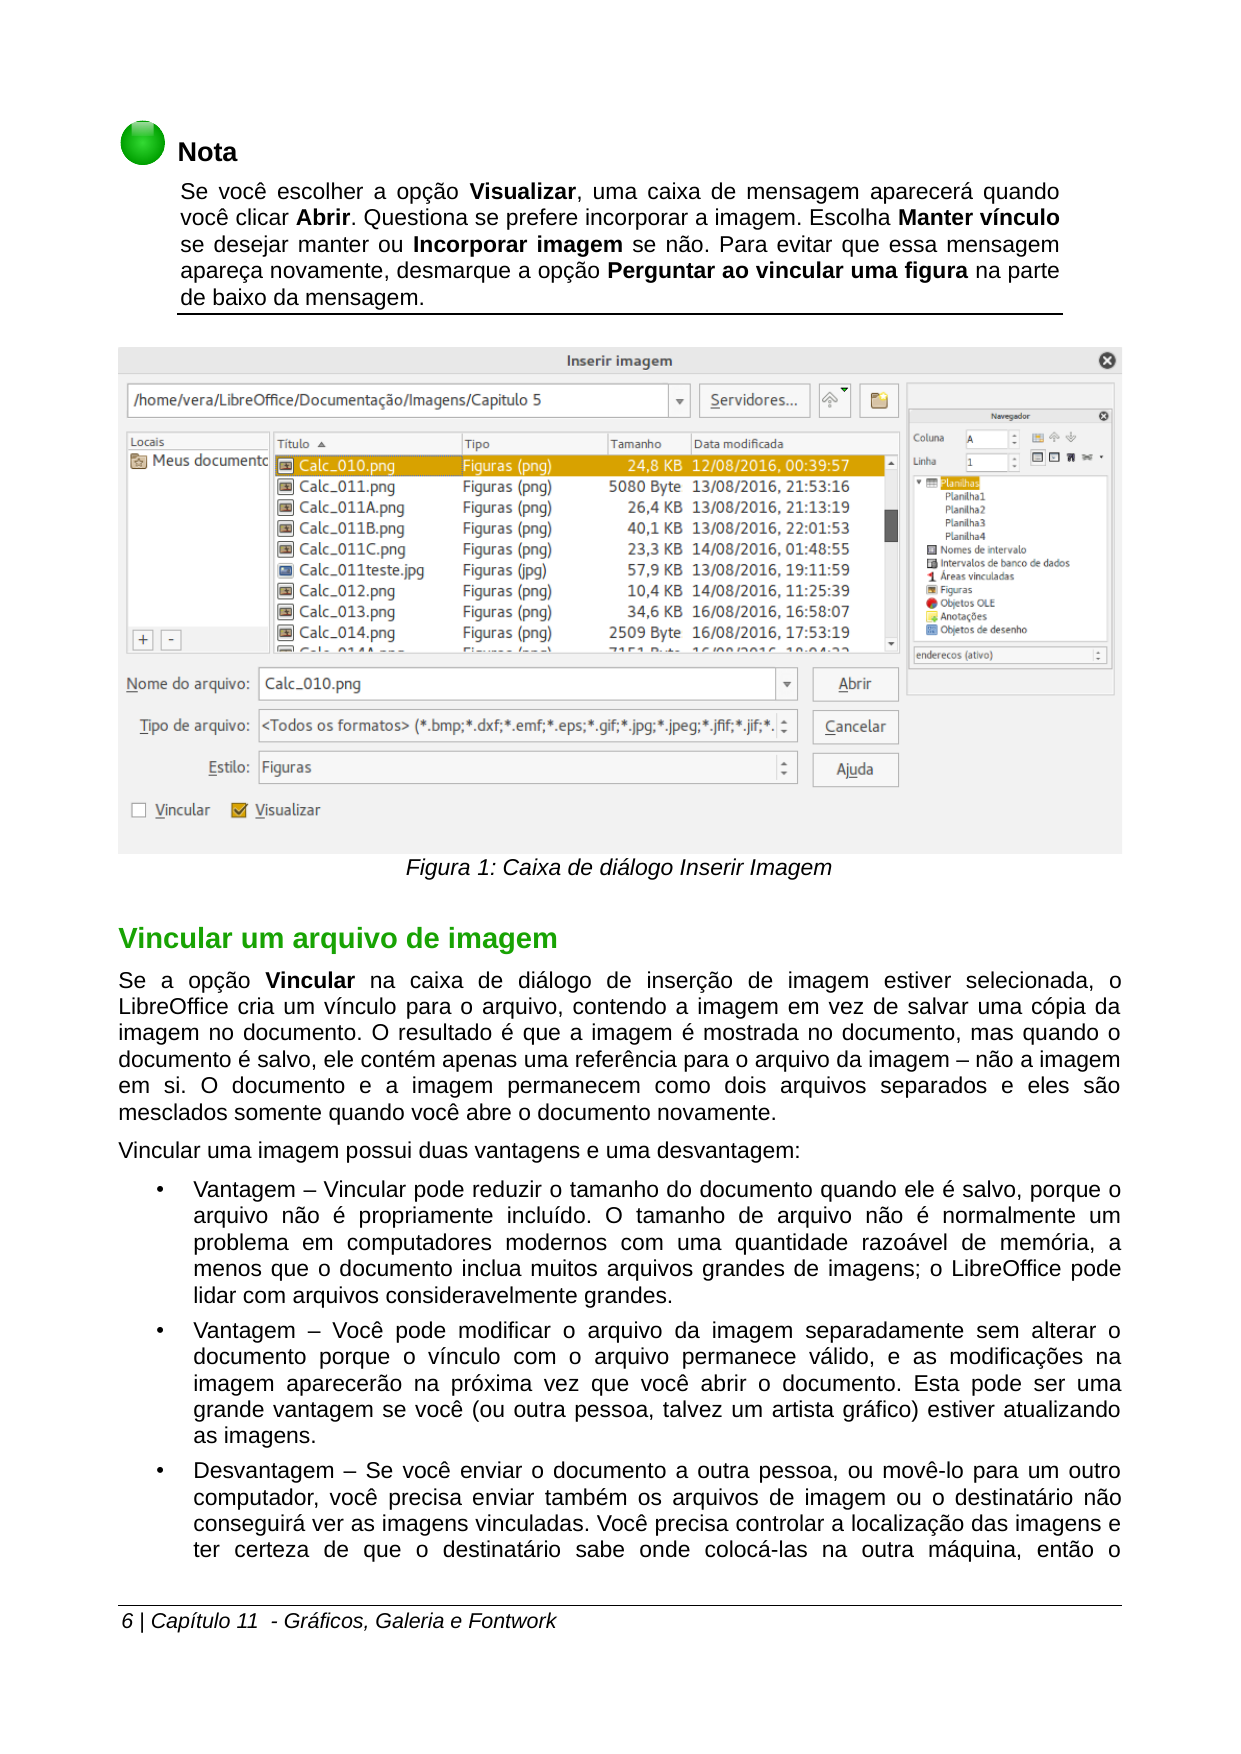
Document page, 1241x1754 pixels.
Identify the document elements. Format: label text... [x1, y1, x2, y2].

list Desvantagem – Se você enviar o documento a outra pessoa, ou movê-lo para um outro computador, você precisa enviar também os arquivos de imagem ou o destinatário não conseguirá ver as imagens vinculadas. Você precisa controlar a localização das imagens e ter certeza de que o destinatário sabe onde colocá-las na outra máquina, então o [156, 1457, 1122, 1563]
picture [118, 347, 1123, 854]
text Se você escolher a opção Visualizar, uma caixa de mensagem aparecerá quando você clicar Abrir. Questiona se prefere incorporar a imagem. Escolha Manter vínculo se desejar manter ou Incorporar imagem se não. Para evitar que essa mensagem apareça novamente, desmarque a opção Perguntar ao vincular uma figura na parte de baixo da mensagem. [177, 175, 1063, 313]
text Figura 1: Caixa de diálogo Inserir Imagem [118, 854, 1122, 880]
subtitle Nota [118, 118, 1122, 167]
list Vantagem – Vincular pode reduzir o tamanho do documento quando ele é salvo, porque o arquivo não é propriamente incluído. O tamanho de arquivo não é normalmente um problema em computadores modernos com uma quantidade razoável de memória, a menos que o documento inclua muitos arquivos grandes de imagens; o LibreOffice pode lidar com arquivos consideravelmente grandes. [156, 1176, 1122, 1308]
list Vantagem – Você pode modificar o arquivo da imagem separadamente sem alterar o documento porque o vínculo com o arquivo permanece válido, e as modificações na imagem aparecerão na próxima vez que você abrir o documento. Esta pode ser uma grande vantagem se você (ou outra pessoa, talvez um artista gráfico) estiver atualizando as imagens. [156, 1317, 1122, 1448]
text Se a opção Vincular na caixa de diálogo de inserção de imagem estiver selecionada, o LibreOffice cria um vínculo para o arquivo, contendo a imagem em vez de salvar uma cópia da imagem no documento. O resultado é que a imagem é mostrada no documento, mas quando o documento é salvo, ele contém apenas uma referência para o arquivo da imagem – não a imagem em si. O documento e a imagem permanecem como dois arquivos separados e eles são mesclados somente quando você abre o documento novamente. [118, 967, 1122, 1125]
list Vincular uma imagem possui duas vantagens e uma desvantagem: [118, 1137, 1122, 1164]
subtitle Vincular um arquivo de imagem [118, 921, 1122, 955]
